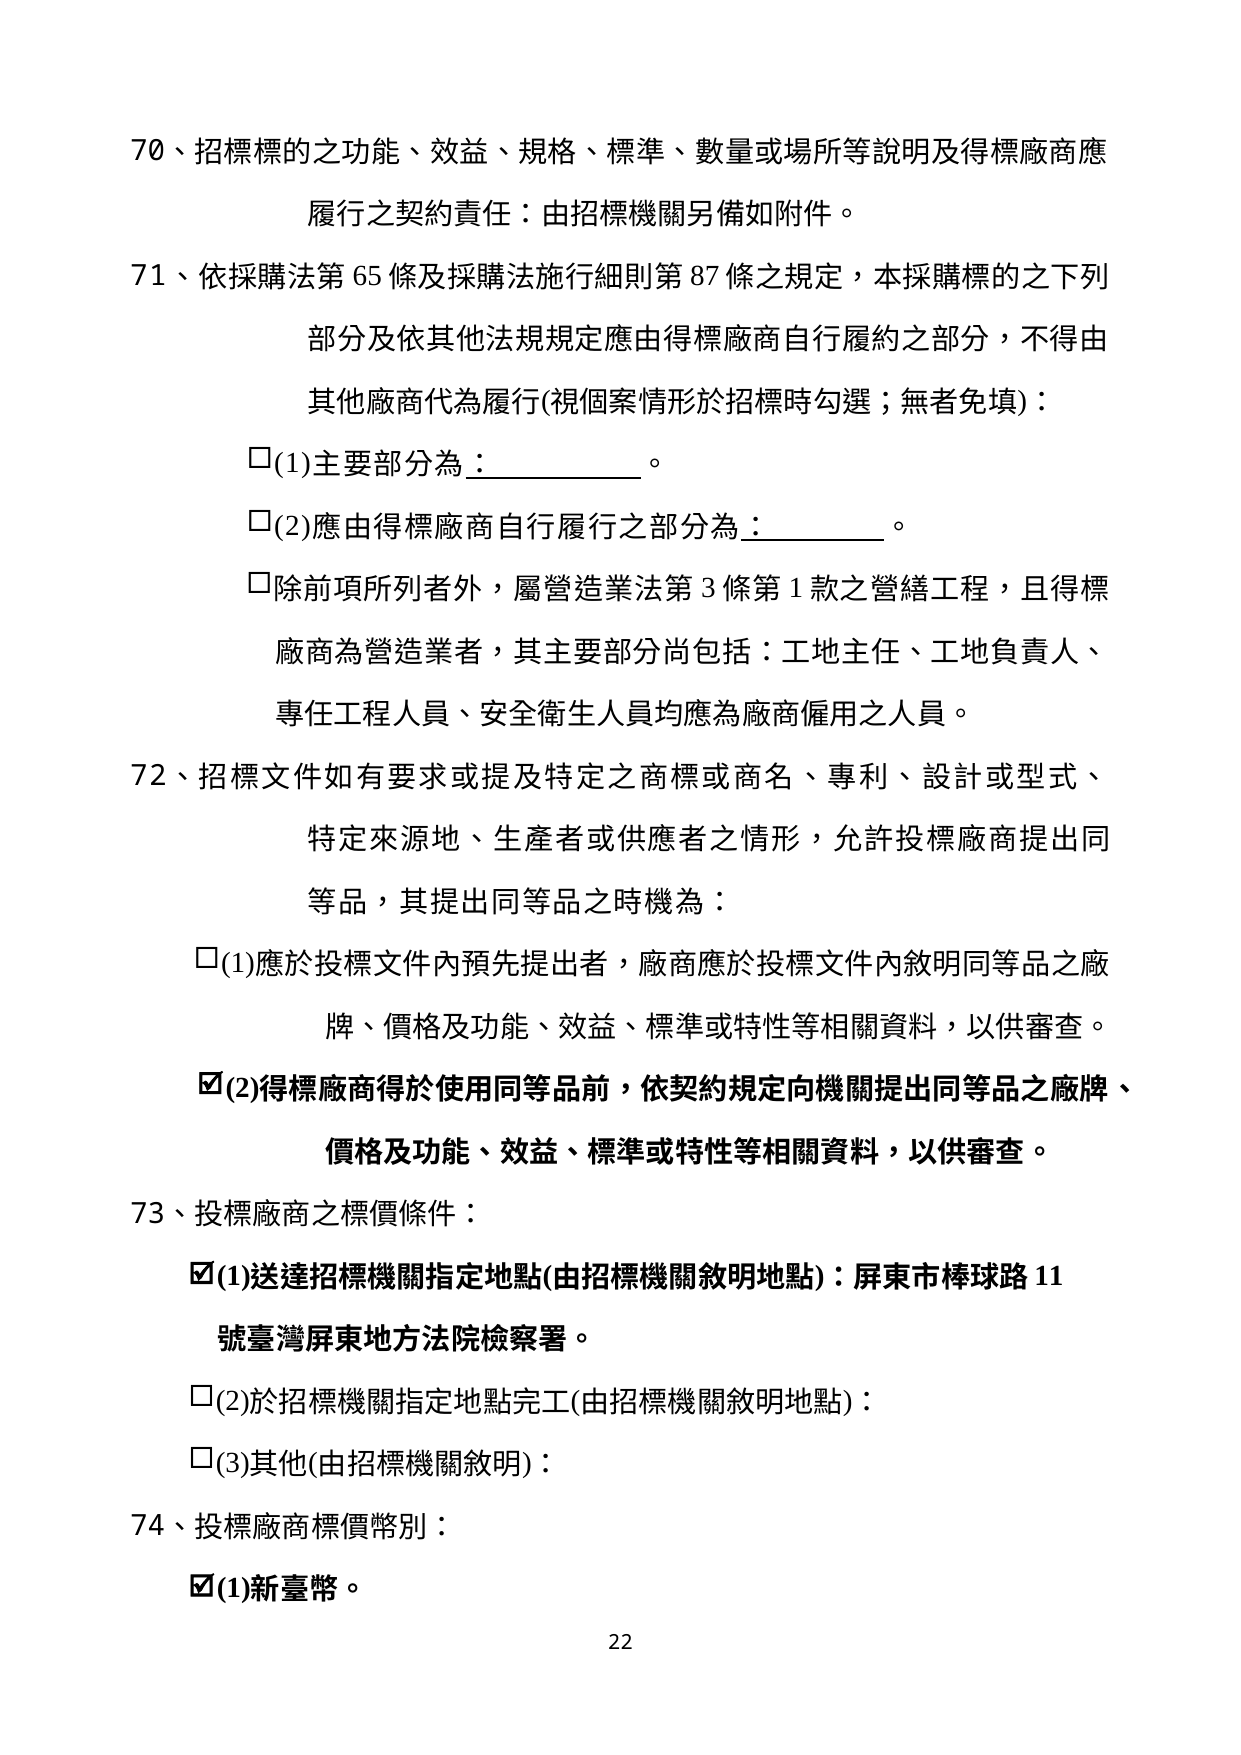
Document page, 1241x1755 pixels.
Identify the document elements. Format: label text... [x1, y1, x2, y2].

list 投標廠商標價幣別： [130, 1483, 1110, 1545]
list 招標文件如有要求或提及特定之商標或商名、專利、設計或型式、特定來源地、生產者或供應者之情形，允許投標廠商提出同等品，其提出同等品之時機為： [130, 733, 1110, 920]
text (1)主要部分為： 。 [130, 420, 1110, 483]
list 依採購法第65條及採購法施行細則第87條之規定，本採購標的之下列部分及依其他法規規定應由得標廠商自行履約之部分，不得由其他廠商代為履行(視個案情形於招標時勾選；無者免填)： [130, 233, 1110, 420]
text (1)新臺幣。 [130, 1545, 1110, 1608]
text (1)應於投標文件內預先提出者，廠商應於投標文件內敘明同等品之廠牌、價格及功能、效益、標準或特性等相關資料，以供審查。 [130, 920, 1110, 1045]
text 號臺灣屏東地方法院檢察署。 [130, 1295, 1110, 1358]
text (2)於招標機關指定地點完工(由招標機關敘明地點)： [130, 1358, 1110, 1420]
list 投標廠商之標價條件： [130, 1170, 1110, 1233]
list 招標標的之功能、效益、規格、標準、數量或場所等說明及得標廠商應履行之契約責任：由招標機關另備如附件。 [130, 108, 1110, 233]
text (1)送達招標機關指定地點(由招標機關敘明地點)：屏東市棒球路11 [130, 1233, 1110, 1295]
text (3)其他(由招標機關敘明)： [130, 1420, 1110, 1483]
text 除前項所列者外，屬營造業法第3條第1款之營繕工程，且得標廠商為營造業者，其主要部分尚包括：工地主任、工地負責人、專任工程人員、安全衛生人員均應為廠商僱用之人員。 [246, 545, 1110, 733]
text (2)得標廠商得於使用同等品前，依契約規定向機關提出同等品之廠牌、價格及功能、效益、標準或特性等相關資料，以供審查。 [130, 1045, 1110, 1170]
text (2)應由得標廠商自行履行之部分為： 。 [130, 483, 1110, 545]
